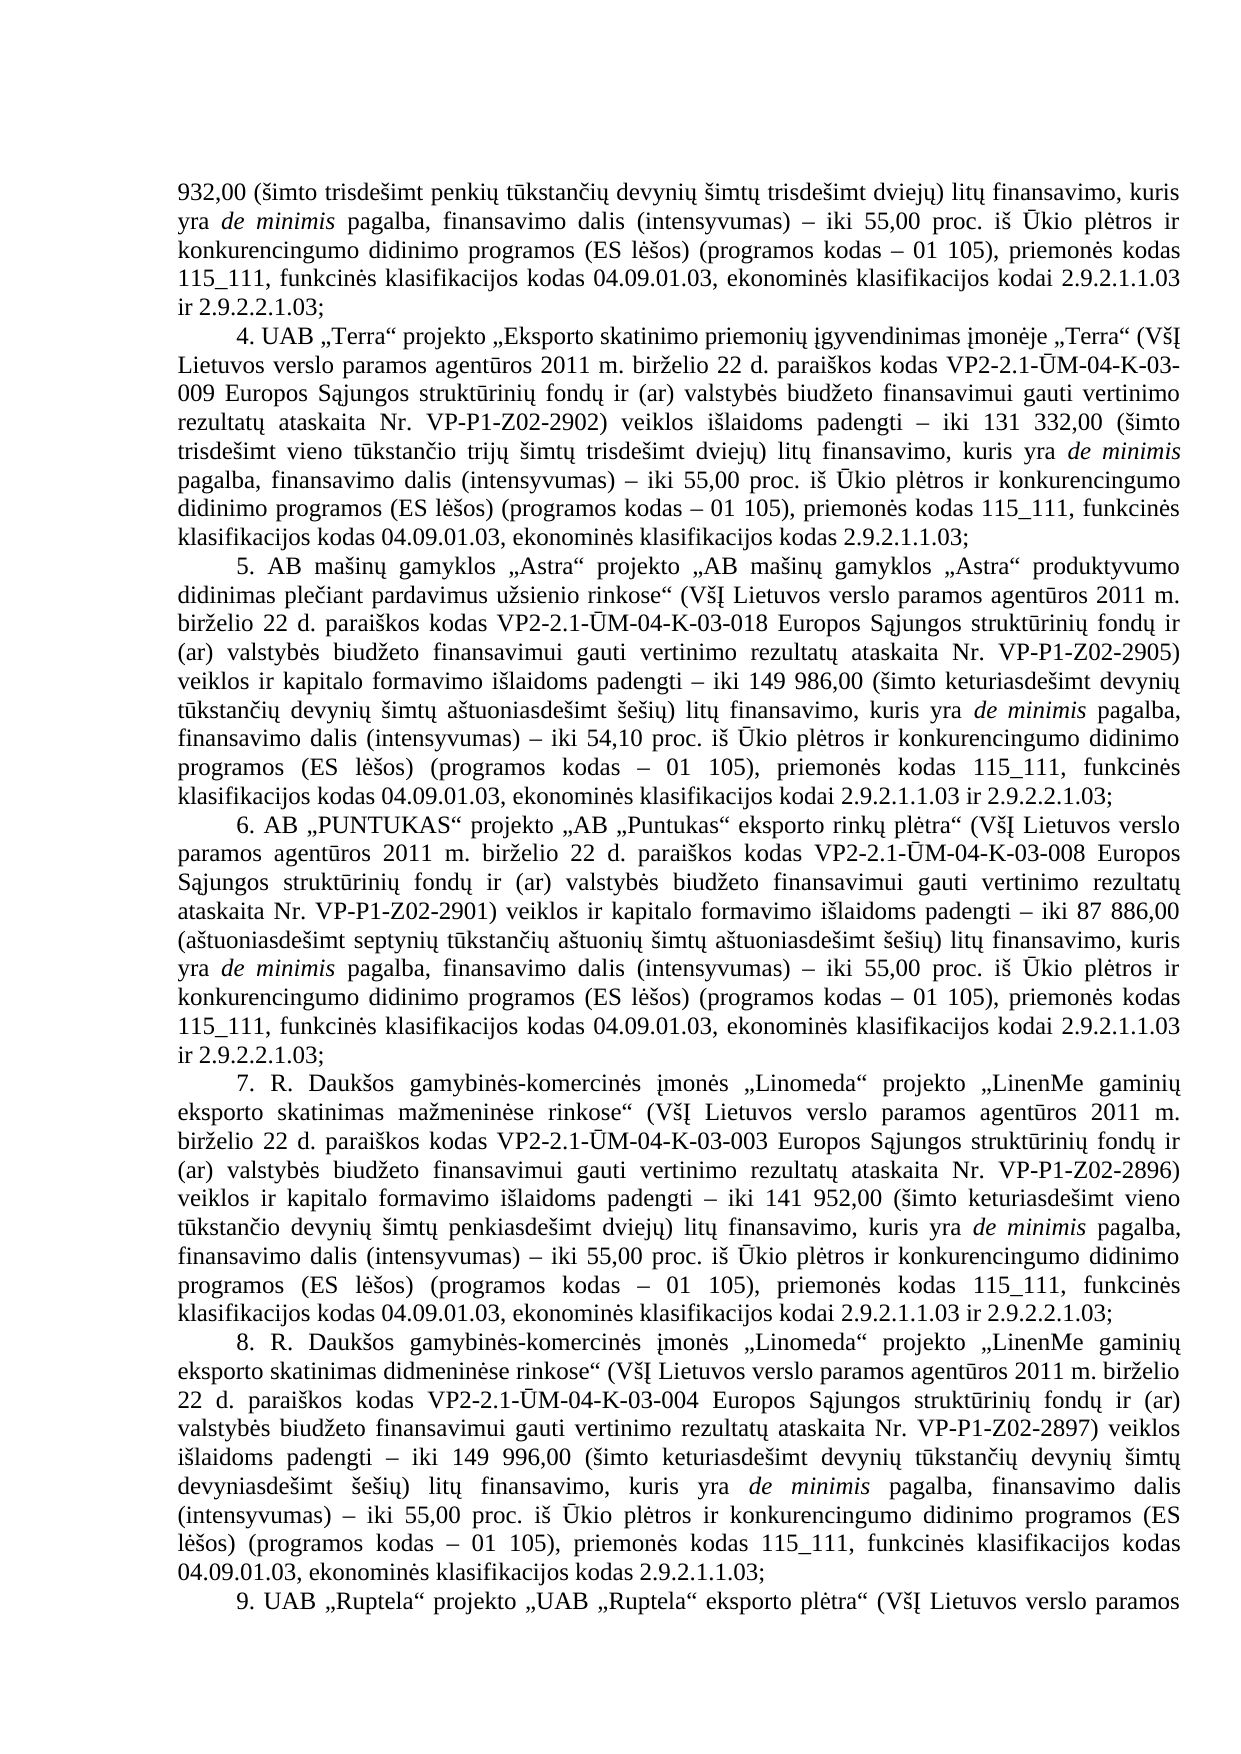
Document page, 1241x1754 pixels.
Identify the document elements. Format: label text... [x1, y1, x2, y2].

text 7. R. Daukšos gamybinės-komercinės įmonės „Linomeda“ projekto „LinenMe gaminių eksporto skatinimas mažmeninėse rinkose“ (VšĮ Lietuvos verslo paramos agentūros 2011 m. birželio 22 d. paraiškos kodas VP2-2.1-ŪM-04-K-03-003 Europos Sąjungos struktūrinių fondų ir (ar) valstybės biudžeto finansavimui gauti vertinimo rezultatų ataskaita Nr. VP-P1-Z02-2896) veiklos ir kapitalo formavimo išlaidoms padengti – iki 141 952,00 (šimto keturiasdešimt vieno tūkstančio devynių šimtų penkiasdešimt dviejų) litų finansavimo, kuris yra de minimis pagalba, finansavimo dalis (intensyvumas) – iki 55,00 proc. iš Ūkio plėtros ir konkurencingumo didinimo programos (ES lėšos) (programos kodas – 01 105), priemonės kodas 115_111, funkcinės klasifikacijos kodas 04.09.01.03, ekonominės klasifikacijos kodai 2.9.2.1.1.03 ir 2.9.2.2.1.03; [177, 1068, 1181, 1327]
text 8. R. Daukšos gamybinės-komercinės įmonės „Linomeda“ projekto „LinenMe gaminių eksporto skatinimas didmeninėse rinkose“ (VšĮ Lietuvos verslo paramos agentūros 2011 m. birželio 22 d. paraiškos kodas VP2-2.1-ŪM-04-K-03-004 Europos Sąjungos struktūrinių fondų ir (ar) valstybės biudžeto finansavimui gauti vertinimo rezultatų ataskaita Nr. VP-P1-Z02-2897) veiklos išlaidoms padengti – iki 149 996,00 (šimto keturiasdešimt devynių tūkstančių devynių šimtų devyniasdešimt šešių) litų finansavimo, kuris yra de minimis pagalba, finansavimo dalis (intensyvumas) – iki 55,00 proc. iš Ūkio plėtros ir konkurencingumo didinimo programos (ES lėšos) (programos kodas – 01 105), priemonės kodas 115_111, funkcinės klasifikacijos kodas 04.09.01.03, ekonominės klasifikacijos kodas 2.9.2.1.1.03; [177, 1327, 1181, 1586]
text 9. UAB „Ruptela“ projekto „UAB „Ruptela“ eksporto plėtra“ (VšĮ Lietuvos verslo paramos [177, 1586, 1181, 1615]
text 6. AB „PUNTUKAS“ projekto „AB „Puntukas“ eksporto rinkų plėtra“ (VšĮ Lietuvos verslo paramos agentūros 2011 m. birželio 22 d. paraiškos kodas VP2-2.1-ŪM-04-K-03-008 Europos Sąjungos struktūrinių fondų ir (ar) valstybės biudžeto finansavimui gauti vertinimo rezultatų ataskaita Nr. VP-P1-Z02-2901) veiklos ir kapitalo formavimo išlaidoms padengti – iki 87 886,00 (aštuoniasdešimt septynių tūkstančių aštuonių šimtų aštuoniasdešimt šešių) litų finansavimo, kuris yra de minimis pagalba, finansavimo dalis (intensyvumas) – iki 55,00 proc. iš Ūkio plėtros ir konkurencingumo didinimo programos (ES lėšos) (programos kodas – 01 105), priemonės kodas 115_111, funkcinės klasifikacijos kodas 04.09.01.03, ekonominės klasifikacijos kodai 2.9.2.1.1.03 ir 2.9.2.2.1.03; [177, 810, 1181, 1068]
text 5. AB mašinų gamyklos „Astra“ projekto „AB mašinų gamyklos „Astra“ produktyvumo didinimas plečiant pardavimus užsienio rinkose“ (VšĮ Lietuvos verslo paramos agentūros 2011 m. birželio 22 d. paraiškos kodas VP2-2.1-ŪM-04-K-03-018 Europos Sąjungos struktūrinių fondų ir (ar) valstybės biudžeto finansavimui gauti vertinimo rezultatų ataskaita Nr. VP-P1-Z02-2905) veiklos ir kapitalo formavimo išlaidoms padengti – iki 149 986,00 (šimto keturiasdešimt devynių tūkstančių devynių šimtų aštuoniasdešimt šešių) litų finansavimo, kuris yra de minimis pagalba, finansavimo dalis (intensyvumas) – iki 54,10 proc. iš Ūkio plėtros ir konkurencingumo didinimo programos (ES lėšos) (programos kodas – 01 105), priemonės kodas 115_111, funkcinės klasifikacijos kodas 04.09.01.03, ekonominės klasifikacijos kodai 2.9.2.1.1.03 ir 2.9.2.2.1.03; [177, 551, 1181, 810]
text 4. UAB „Terra“ projekto „Eksporto skatinimo priemonių įgyvendinimas įmonėje „Terra“ (VšĮ Lietuvos verslo paramos agentūros 2011 m. birželio 22 d. paraiškos kodas VP2-2.1-ŪM-04-K-03-009 Europos Sąjungos struktūrinių fondų ir (ar) valstybės biudžeto finansavimui gauti vertinimo rezultatų ataskaita Nr. VP-P1-Z02-2902) veiklos išlaidoms padengti – iki 131 332,00 (šimto trisdešimt vieno tūkstančio trijų šimtų trisdešimt dviejų) litų finansavimo, kuris yra de minimis pagalba, finansavimo dalis (intensyvumas) – iki 55,00 proc. iš Ūkio plėtros ir konkurencingumo didinimo programos (ES lėšos) (programos kodas – 01 105), priemonės kodas 115_111, funkcinės klasifikacijos kodas 04.09.01.03, ekonominės klasifikacijos kodas 2.9.2.1.1.03; [177, 321, 1181, 551]
text 932,00 (šimto trisdešimt penkių tūkstančių devynių šimtų trisdešimt dviejų) litų finansavimo, kuris yra de minimis pagalba, finansavimo dalis (intensyvumas) – iki 55,00 proc. iš Ūkio plėtros ir konkurencingumo didinimo programos (ES lėšos) (programos kodas – 01 105), priemonės kodas 115_111, funkcinės klasifikacijos kodas 04.09.01.03, ekonominės klasifikacijos kodai 2.9.2.1.1.03 ir 2.9.2.2.1.03; [177, 177, 1181, 321]
